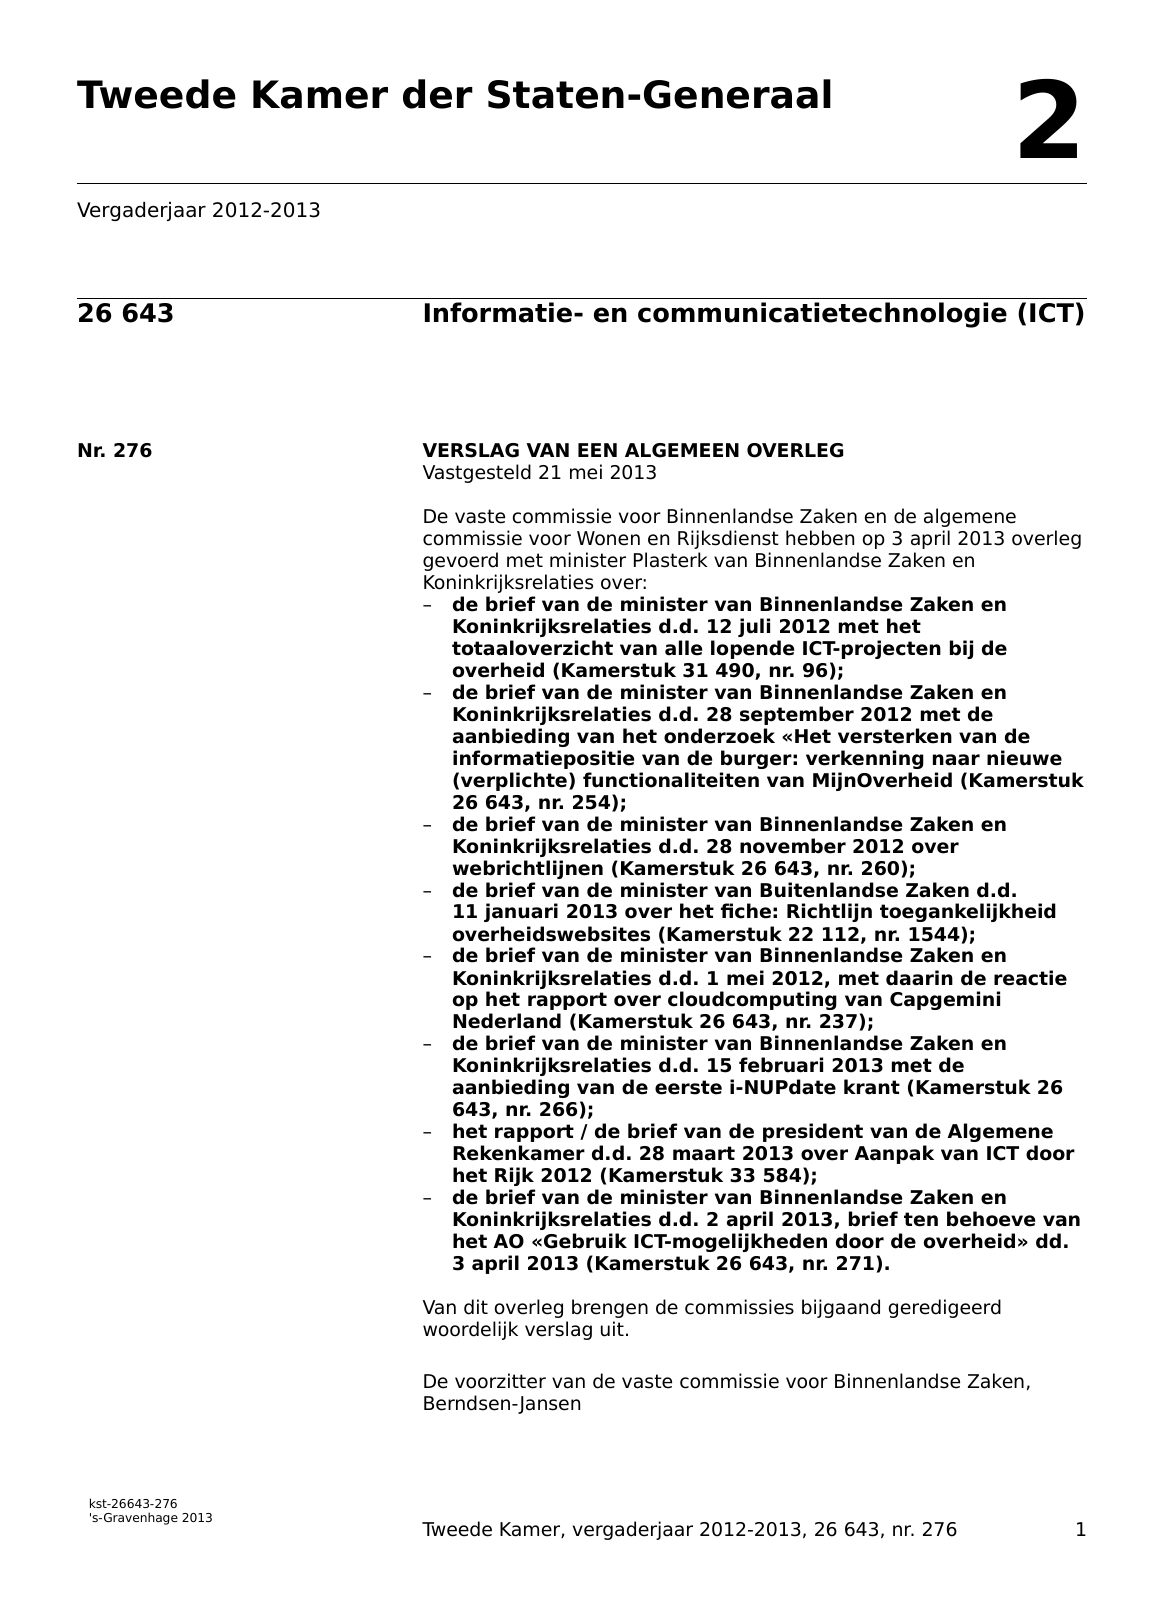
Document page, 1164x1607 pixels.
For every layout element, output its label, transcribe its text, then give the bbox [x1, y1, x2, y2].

text – de brief van de minister van Binnenlandse Zaken en Koninkrijksrelaties d.d. 2 april 2013, brief ten behoeve van het AO «Gebruik ICT-mogelijkheden door de overheid» dd. 3 april 2013 (Kamerstuk 26 643, nr. 271). [422, 1187, 1087, 1275]
text 's-Gravenhage 2013 [88, 1511, 323, 1525]
text – de brief van de minister van Binnenlandse Zaken en Koninkrijksrelaties d.d. 15 februari 2013 met de aanbieding van de eerste i-NUPdate krant (Kamerstuk 26 643, nr. 266); [422, 1033, 1087, 1121]
text – de brief van de minister van Binnenlandse Zaken en Koninkrijksrelaties d.d. 28 september 2012 met de aanbieding van het onderzoek «Het versterken van de informatiepositie van de burger: verkenning naar nieuwe (verplichte) functionaliteiten van MijnOverheid (Kamerstuk 26 643, nr. 254); [422, 682, 1087, 813]
text – de brief van de minister van Binnenlandse Zaken en Koninkrijksrelaties d.d. 1 mei 2012, met daarin de reactie op het rapport over cloudcomputing van Capgemini Nederland (Kamerstuk 26 643, nr. 237); [422, 945, 1087, 1033]
text Van dit overleg brengen de commissies bijgaand geredigeerd woordelijk verslag uit. [422, 1297, 1087, 1341]
table_cell Vergaderjaar 2012-2013 [77, 184, 1087, 298]
text De vaste commissie voor Binnenlandse Zaken en de algemene commissie voor Wonen en Rijksdienst hebben op 3 april 2013 overleg gevoerd met minister Plasterk van Binnenlandse Zaken en Koninkrijksrelaties over: [422, 506, 1087, 594]
subtitle 26 643 Informatie- en communicatietechnologie (ICT) [77, 299, 1087, 329]
text – de brief van de minister van Buitenlandse Zaken d.d. 11 januari 2013 over het fiche: Richtlijn toegankelijkheid overheidswebsites (Kamerstuk 22 112, nr. 1544); [422, 879, 1087, 945]
text – de brief van de minister van Binnenlandse Zaken en Koninkrijksrelaties d.d. 12 juli 2012 met het totaaloverzicht van alle lopende ICT-projecten bij de overheid (Kamerstuk 31 490, nr. 96); [422, 594, 1087, 682]
text De voorzitter van de vaste commissie voor Binnenlandse Zaken, Berndsen-Jansen [422, 1371, 1087, 1415]
text – het rapport / de brief van de president van de Algemene Rekenkamer d.d. 28 maart 2013 over Aanpak van ICT door het Rijk 2012 (Kamerstuk 33 584); [422, 1121, 1087, 1187]
text kst-26643-276 [88, 1497, 323, 1511]
table_header Tweede Kamer der Staten-Generaal [77, 59, 886, 183]
text Vastgesteld 21 mei 2013 [422, 462, 1087, 484]
text – de brief van de minister van Binnenlandse Zaken en Koninkrijksrelaties d.d. 28 november 2012 over webrichtlijnen (Kamerstuk 26 643, nr. 260); [422, 813, 1087, 879]
table_header 2 [886, 59, 1087, 183]
subtitle Nr. 276 VERSLAG VAN EEN ALGEMEEN OVERLEG [77, 440, 1087, 462]
